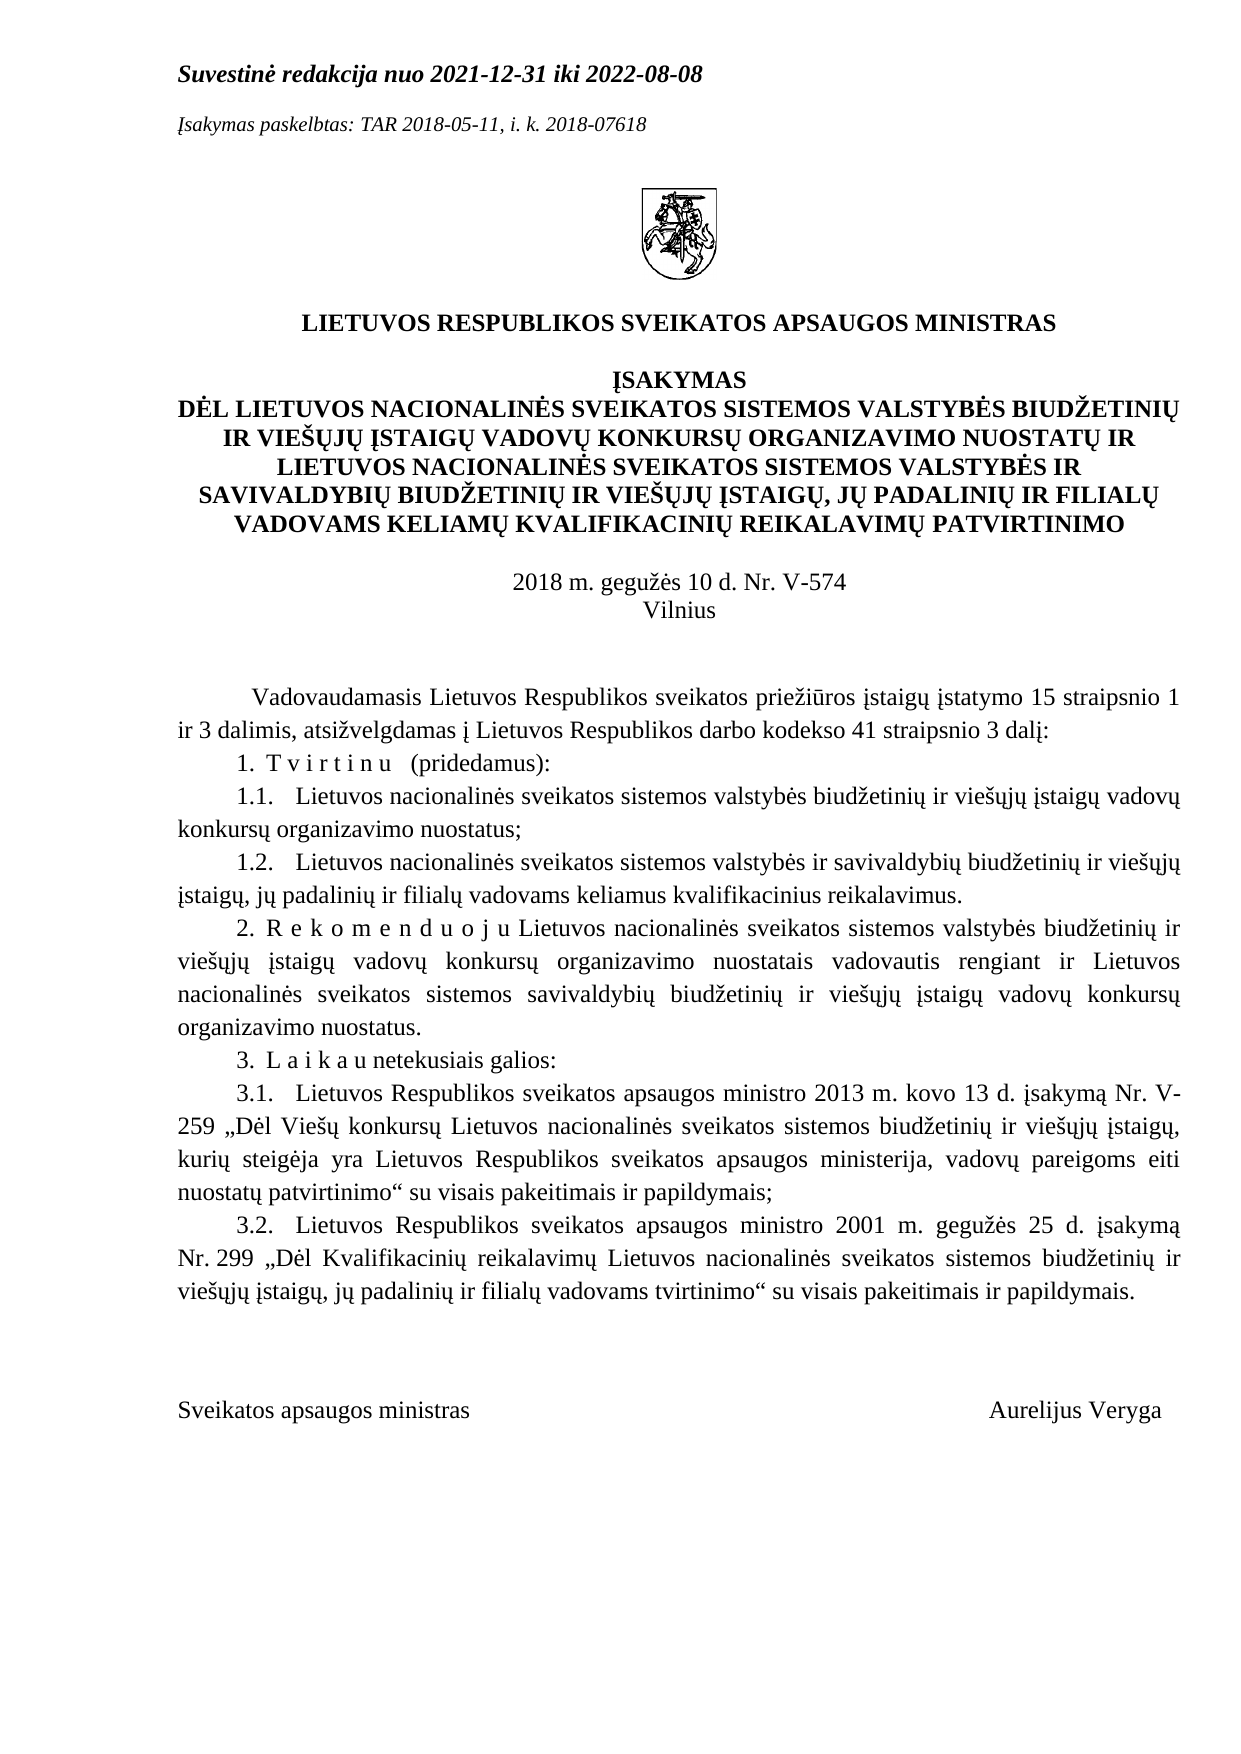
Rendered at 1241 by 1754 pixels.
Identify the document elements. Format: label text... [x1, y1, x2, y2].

text Vilnius [177, 596, 1181, 624]
text 2018 m. gegužės 10 d. Nr. V-574 [177, 567, 1181, 596]
text Sveikatos apsaugos ministras Aurelijus Veryga [177, 1396, 1181, 1424]
text DĖL LIETUVOS NACIONALINĖS SVEIKATOS SISTEMOS VALSTYBĖS BIUDŽETINIŲ IR VIEŠŲJŲ ĮSTAIGŲ VADOVŲ KONKURSŲ ORGANIZAVIMO NUOSTATŲ IR LIETUVOS NACIONALINĖS SVEIKATOS SISTEMOS VALSTYBĖS IR SAVIVALDYBIŲ BIUDŽETINIŲ IR VIEŠŲJŲ ĮSTAIGŲ, JŲ PADALINIŲ IR FILIALŲ VADOVAMS KELIAMŲ KVALIFIKACINIŲ REIKALAVIMŲ PATVIRTINIMO [177, 394, 1181, 538]
text 1. Tvirtinu (pridedamus): [177, 748, 1181, 777]
text Vadovaudamasis Lietuvos Respublikos sveikatos priežiūros įstaigų įstatymo 15 straipsnio 1 ir 3 dalimis, atsižvelgdamas į Lietuvos Respublikos darbo kodekso 41 straipsnio 3 dalį: [177, 682, 1181, 744]
text 1.1. Lietuvos nacionalinės sveikatos sistemos valstybės biudžetinių ir viešųjų įstaigų vadovų konkursų organizavimo nuostatus; [177, 781, 1181, 843]
text 3.2. Lietuvos Respublikos sveikatos apsaugos ministro 2001 m. gegužės 25 d. įsakymą Nr. 299 „Dėl Kvalifikacinių reikalavimų Lietuvos nacionalinės sveikatos sistemos biudžetinių ir viešųjų įstaigų, jų padalinių ir filialų vadovams tvirtinimo“ su visais pakeitimais ir papildymais. [177, 1210, 1181, 1305]
text ĮSAKYMAS [177, 366, 1181, 394]
text LIETUVOS RESPUBLIKOS SVEIKATOS APSAUGOS MINISTRAS [177, 308, 1181, 337]
text 3.1. Lietuvos Respublikos sveikatos apsaugos ministro 2013 m. kovo 13 d. įsakymą Nr. V-259 „Dėl Viešų konkursų Lietuvos nacionalinės sveikatos sistemos biudžetinių ir viešųjų įstaigų, kurių steigėja yra Lietuvos Respublikos sveikatos apsaugos ministerija, vadovų pareigoms eiti nuostatų patvirtinimo“ su visais pakeitimais ir papildymais; [177, 1078, 1181, 1206]
text 1.2. Lietuvos nacionalinės sveikatos sistemos valstybės ir savivaldybių biudžetinių ir viešųjų įstaigų, jų padalinių ir filialų vadovams keliamus kvalifikacinius reikalavimus. [177, 847, 1181, 909]
text 3. L a i k a u netekusiais galios: [177, 1045, 1181, 1074]
text Suvestinė redakcija nuo 2021-12-31 iki 2022-08-08 [177, 59, 1181, 88]
text 2. R e k o m e n d u o j u Lietuvos nacionalinės sveikatos sistemos valstybės biudžetinių ir viešųjų įstaigų vadovų konkursų organizavimo nuostatais vadovautis rengiant ir Lietuvos nacionalinės sveikatos sistemos savivaldybių biudžetinių ir viešųjų įstaigų vadovų konkursų organizavimo nuostatus. [177, 913, 1181, 1041]
text Įsakymas paskelbtas: TAR 2018-05-11, i. k. 2018-07618 [177, 112, 1181, 136]
